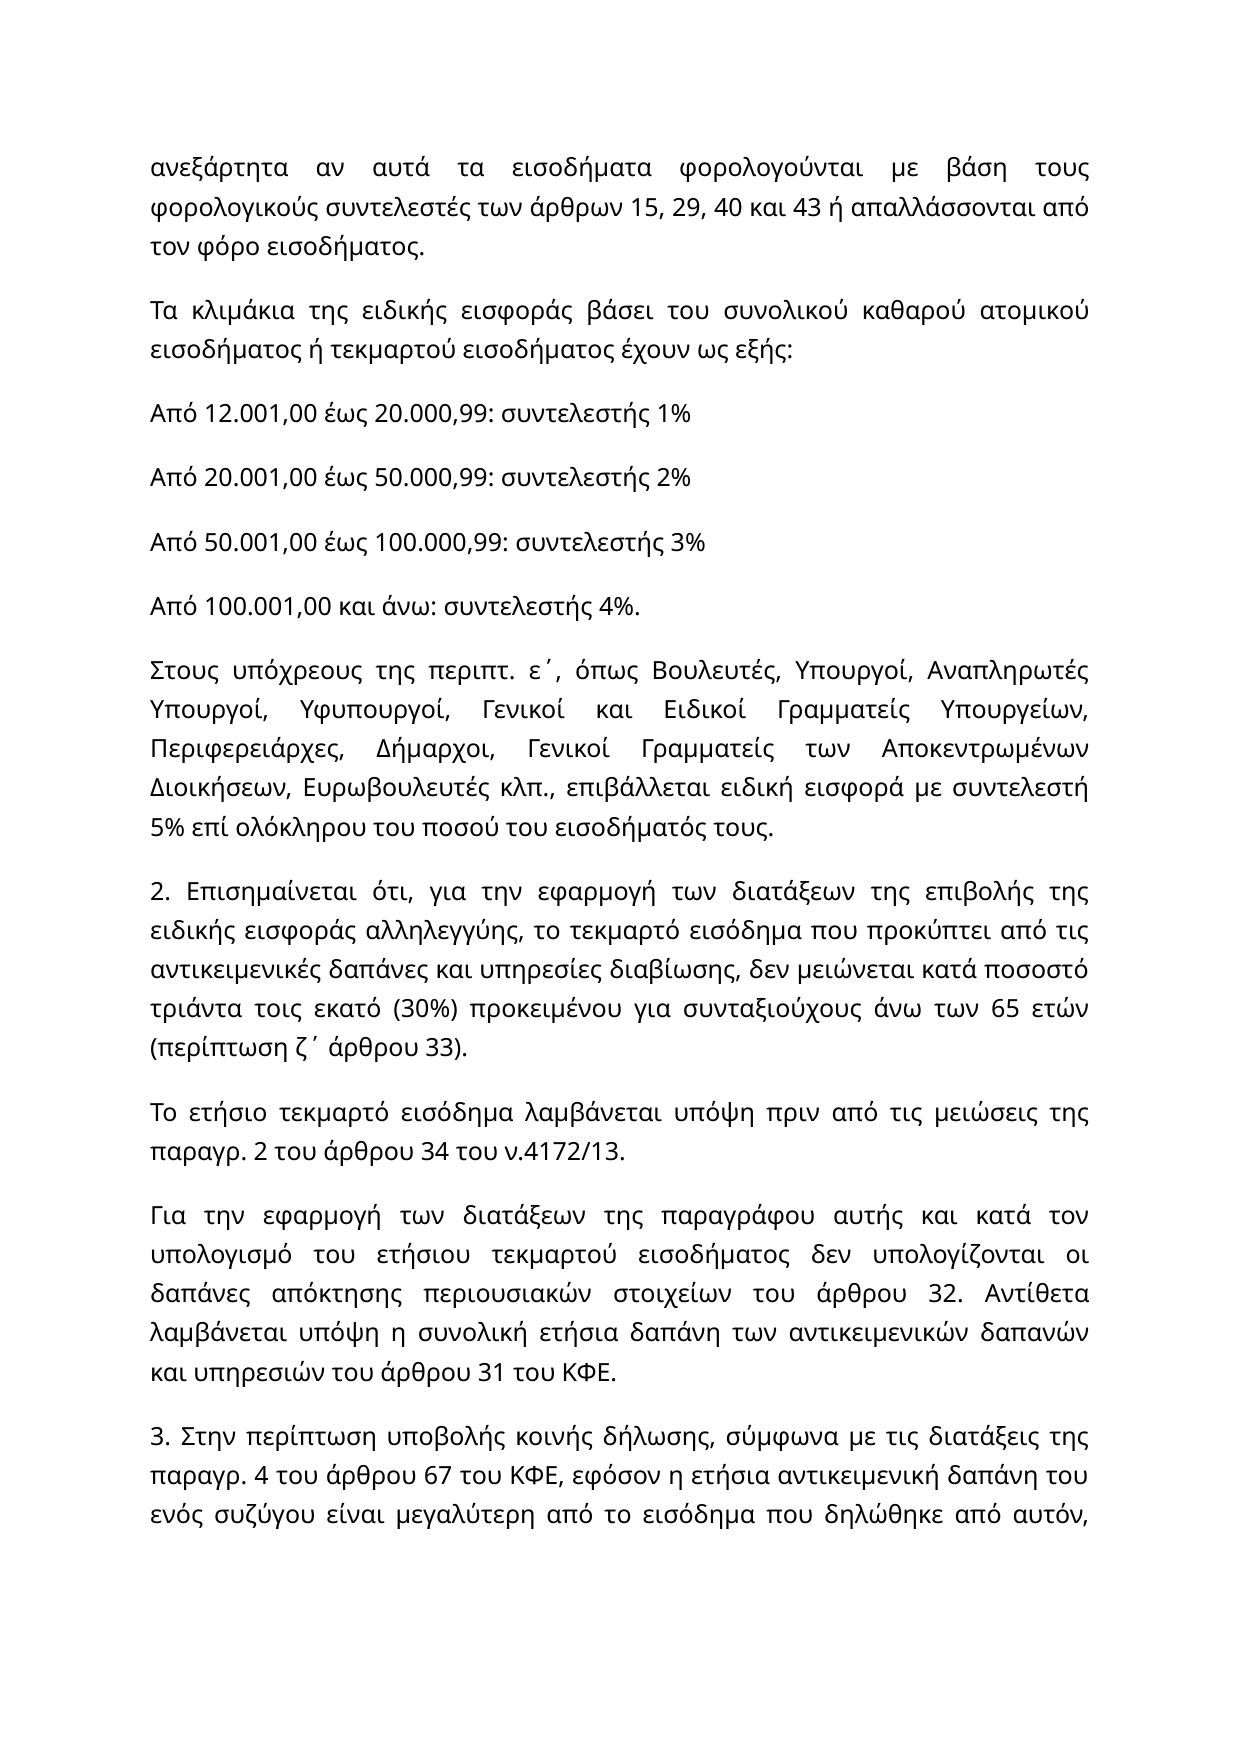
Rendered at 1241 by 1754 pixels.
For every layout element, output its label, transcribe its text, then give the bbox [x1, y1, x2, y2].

text Από 12.001,00 έως 20.000,99: συντελεστής 1% [150, 396, 1090, 430]
text ανεξάρτητα αν αυτά τα εισοδήματα φορολογούνται με βάση τους φορολογικούς συντελεστές των άρθρων 15, 29, 40 και 43 ή απαλλάσσονται από τον φόρο εισοδήματος. [150, 150, 1090, 262]
text 2. Επισημαίνεται ότι, για την εφαρμογή των διατάξεων της επιβολής της ειδικής εισφοράς αλληλεγγύης, το τεκμαρτό εισόδημα που προκύπτει από τις αντικειμενικές δαπάνες και υπηρεσίες διαβίωσης, δεν μειώνεται κατά ποσοστό τριάντα τοις εκατό (30%) προκειμένου για συνταξιούχους άνω των 65 ετών (περίπτωση ζ΄ άρθρου 33). [150, 873, 1090, 1064]
text 3. Στην περίπτωση υποβολής κοινής δήλωσης, σύμφωνα με τις διατάξεις της παραγρ. 4 του άρθρου 67 του ΚΦΕ, εφόσον η ετήσια αντικειμενική δαπάνη του ενός συζύγου είναι μεγαλύτερη από το εισόδημα που δηλώθηκε από αυτόν, [150, 1418, 1090, 1531]
text Στους υπόχρεους της περιπτ. ε΄, όπως Βουλευτές, Υπουργοί, Αναπληρωτές Υπουργοί, Υφυπουργοί, Γενικοί και Ειδικοί Γραμματείς Υπουργείων, Περιφερειάρχες, Δήμαρχοι, Γενικοί Γραμματείς των Αποκεντρωμένων Διοικήσεων, Ευρωβουλευτές κλπ., επιβάλλεται ειδική εισφορά με συντελεστή 5% επί ολόκληρου του ποσού του εισοδήματός τους. [150, 652, 1090, 843]
text Το ετήσιο τεκμαρτό εισόδημα λαμβάνεται υπόψη πριν από τις μειώσεις της παραγρ. 2 του άρθρου 34 του ν.4172/13. [150, 1094, 1090, 1167]
text Από 100.001,00 και άνω: συντελεστής 4%. [150, 588, 1090, 622]
text Από 20.001,00 έως 50.000,99: συντελεστής 2% [150, 460, 1090, 494]
text Για την εφαρμογή των διατάξεων της παραγράφου αυτής και κατά τον υπολογισμό του ετήσιου τεκμαρτού εισοδήματος δεν υπολογίζονται οι δαπάνες απόκτησης περιουσιακών στοιχείων του άρθρου 32. Αντίθετα λαμβάνεται υπόψη η συνολική ετήσια δαπάνη των αντικειμενικών δαπανών και υπηρεσιών του άρθρου 31 του ΚΦΕ. [150, 1197, 1090, 1388]
text Από 50.001,00 έως 100.000,99: συντελεστής 3% [150, 524, 1090, 558]
text Τα κλιμάκια της ειδικής εισφοράς βάσει του συνολικού καθαρού ατομικού εισοδήματος ή τεκμαρτού εισοδήματος έχουν ως εξής: [150, 292, 1090, 366]
